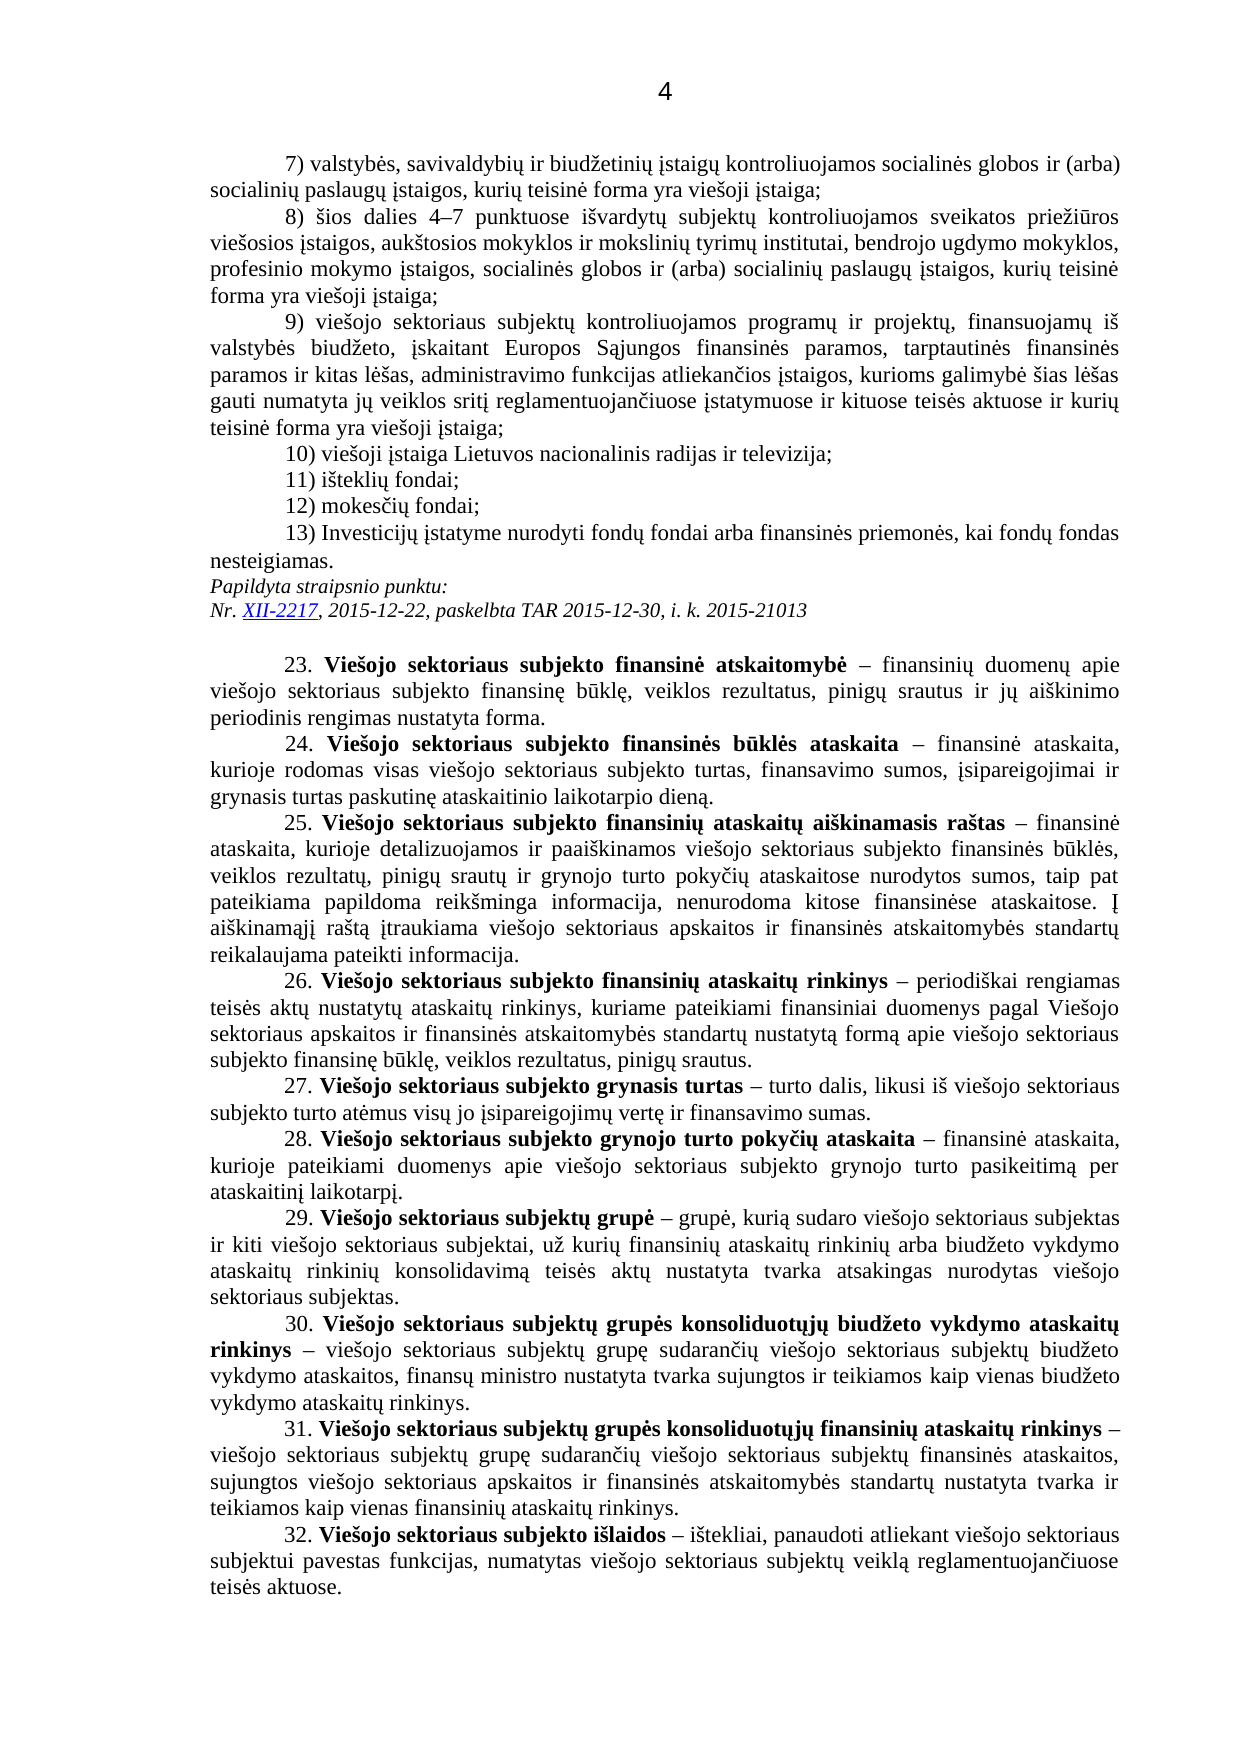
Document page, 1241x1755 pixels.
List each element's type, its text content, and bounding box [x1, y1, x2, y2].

text 26. Viešojo sektoriaus subjekto finansinių ataskaitų rinkinys – periodiškai rengiamas teisės aktų nustatytų ataskaitų rinkinys, kuriame pateikiami finansiniai duomenys pagal Viešojo sektoriaus apskaitos ir finansinės atskaitomybės standartų nustatytą formą apie viešojo sektoriaus subjekto finansinę būklę, veiklos rezultatus, pinigų srautus. [210, 967, 1120, 1073]
text 28. Viešojo sektoriaus subjekto grynojo turto pokyčių ataskaita – finansinė ataskaita, kurioje pateikiami duomenys apie viešojo sektoriaus subjekto grynojo turto pasikeitimą per ataskaitinį laikotarpį. [210, 1125, 1120, 1204]
text 29. Viešojo sektoriaus subjektų grupė – grupė, kurią sudaro viešojo sektoriaus subjektas ir kiti viešojo sektoriaus subjektai, už kurių finansinių ataskaitų rinkinių arba biudžeto vykdymo ataskaitų rinkinių konsolidavimą teisės aktų nustatyta tvarka atsakingas nurodytas viešojo sektoriaus subjektas. [210, 1204, 1120, 1310]
text 10) viešoji įstaiga Lietuvos nacionalinis radijas ir televizija; [210, 440, 1120, 466]
text Nr. XII-2217, 2015-12-22, paskelbta TAR 2015-12-30, i. k. 2015-21013 [210, 598, 1120, 622]
text 30. Viešojo sektoriaus subjektų grupės konsoliduotųjų biudžeto vykdymo ataskaitų rinkinys – viešojo sektoriaus subjektų grupę sudarančių viešojo sektoriaus subjektų biudžeto vykdymo ataskaitos, finansų ministro nustatyta tvarka sujungtos ir teikiamos kaip vienas biudžeto vykdymo ataskaitų rinkinys. [210, 1310, 1120, 1415]
text Papildyta straipsnio punktu: [210, 574, 1120, 598]
text 24. Viešojo sektoriaus subjekto finansinės būklės ataskaita – finansinė ataskaita, kurioje rodomas visas viešojo sektoriaus subjekto turtas, finansavimo sumos, įsipareigojimai ir grynasis turtas paskutinę ataskaitinio laikotarpio dieną. [210, 730, 1120, 809]
text 25. Viešojo sektoriaus subjekto finansinių ataskaitų aiškinamasis raštas – finansinė ataskaita, kurioje detalizuojamos ir paaiškinamos viešojo sektoriaus subjekto finansinės būklės, veiklos rezultatų, pinigų srautų ir grynojo turto pokyčių ataskaitose nurodytos sumos, taip pat pateikiama papildoma reikšminga informacija, nenurodoma kitose finansinėse ataskaitose. Į aiškinamąjį raštą įtraukiama viešojo sektoriaus apskaitos ir finansinės atskaitomybės standartų reikalaujama pateikti informacija. [210, 809, 1120, 967]
text 9) viešojo sektoriaus subjektų kontroliuojamos programų ir projektų, finansuojamų iš valstybės biudžeto, įskaitant Europos Sąjungos finansinės paramos, tarptautinės finansinės paramos ir kitas lėšas, administravimo funkcijas atliekančios įstaigos, kurioms galimybė šias lėšas gauti numatyta jų veiklos sritį reglamentuojančiuose įstatymuose ir kituose teisės aktuose ir kurių teisinė forma yra viešoji įstaiga; [210, 308, 1120, 440]
text 23. Viešojo sektoriaus subjekto finansinė atskaitomybė – finansinių duomenų apie viešojo sektoriaus subjekto finansinę būklę, veiklos rezultatus, pinigų srautus ir jų aiškinimo periodinis rengimas nustatyta forma. [210, 651, 1120, 730]
text 11) išteklių fondai; [210, 466, 1120, 493]
text 8) šios dalies 4–7 punktuose išvardytų subjektų kontroliuojamos sveikatos priežiūros viešosios įstaigos, aukštosios mokyklos ir mokslinių tyrimų institutai, bendrojo ugdymo mokyklos, profesinio mokymo įstaigos, socialinės globos ir (arba) socialinių paslaugų įstaigos, kurių teisinė forma yra viešoji įstaiga; [210, 203, 1120, 308]
text 31. Viešojo sektoriaus subjektų grupės konsoliduotųjų finansinių ataskaitų rinkinys – viešojo sektoriaus subjektų grupę sudarančių viešojo sektoriaus subjektų finansinės ataskaitos, sujungtos viešojo sektoriaus apskaitos ir finansinės atskaitomybės standartų nustatyta tvarka ir teikiamos kaip vienas finansinių ataskaitų rinkinys. [210, 1415, 1120, 1521]
text 7) valstybės, savivaldybių ir biudžetinių įstaigų kontroliuojamos socialinės globos ir (arba) socialinių paslaugų įstaigos, kurių teisinė forma yra viešoji įstaiga; [210, 150, 1120, 203]
text 32. Viešojo sektoriaus subjekto išlaidos – ištekliai, panaudoti atliekant viešojo sektoriaus subjektui pavestas funkcijas, numatytas viešojo sektoriaus subjektų veiklą reglamentuojančiuose teisės aktuose. [210, 1521, 1120, 1600]
text 27. Viešojo sektoriaus subjekto grynasis turtas – turto dalis, likusi iš viešojo sektoriaus subjekto turto atėmus visų jo įsipareigojimų vertę ir finansavimo sumas. [210, 1073, 1120, 1125]
text 13) Investicijų įstatyme nurodyti fondų fondai arba finansinės priemonės, kai fondų fondas nesteigiamas. [210, 519, 1120, 574]
text 12) mokesčių fondai; [210, 493, 1120, 519]
